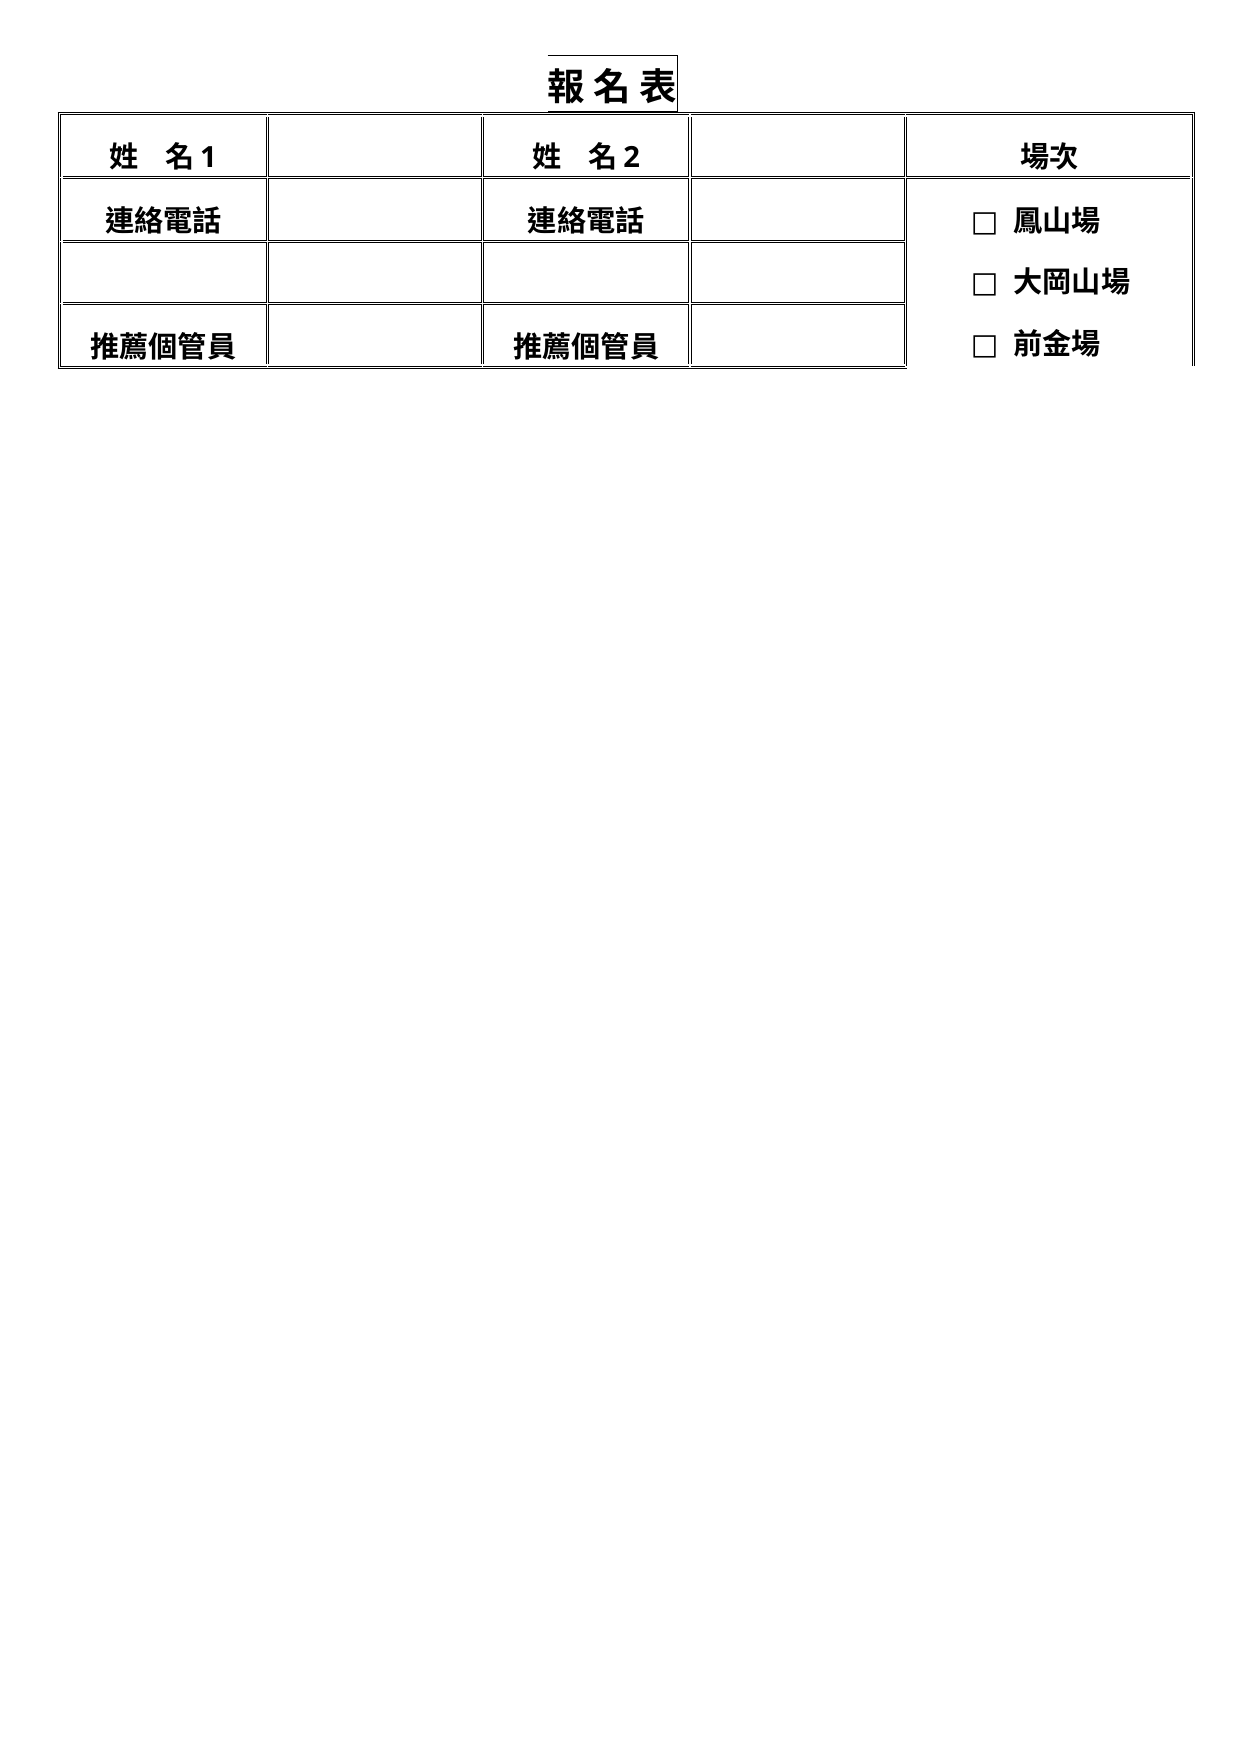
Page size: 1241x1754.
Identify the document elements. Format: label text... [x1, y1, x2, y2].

table_header 姓 名2 [482, 113, 690, 176]
table_cell [692, 179, 904, 240]
table_cell [269, 243, 481, 302]
table_header [690, 115, 905, 176]
table_header 姓 名1 [61, 115, 267, 176]
table_cell 推薦個管員 [482, 302, 690, 366]
table_cell [690, 305, 905, 366]
table_cell [267, 305, 482, 366]
table_cell [59, 240, 267, 302]
table_header [267, 115, 482, 176]
table_cell 推薦個管員 [61, 302, 267, 366]
text 報 名 表 [59, 55, 677, 112]
table_cell □ 鳳山場 □ 大岡山場 □ 前金場 [905, 176, 1193, 366]
table_cell 連絡電話 [59, 176, 267, 240]
table_cell 連絡電話 [484, 179, 688, 240]
table_cell [692, 243, 904, 302]
table_header 場次 [905, 115, 1192, 176]
text [678, 55, 1167, 112]
table_cell [269, 179, 481, 240]
table_cell [484, 243, 688, 302]
